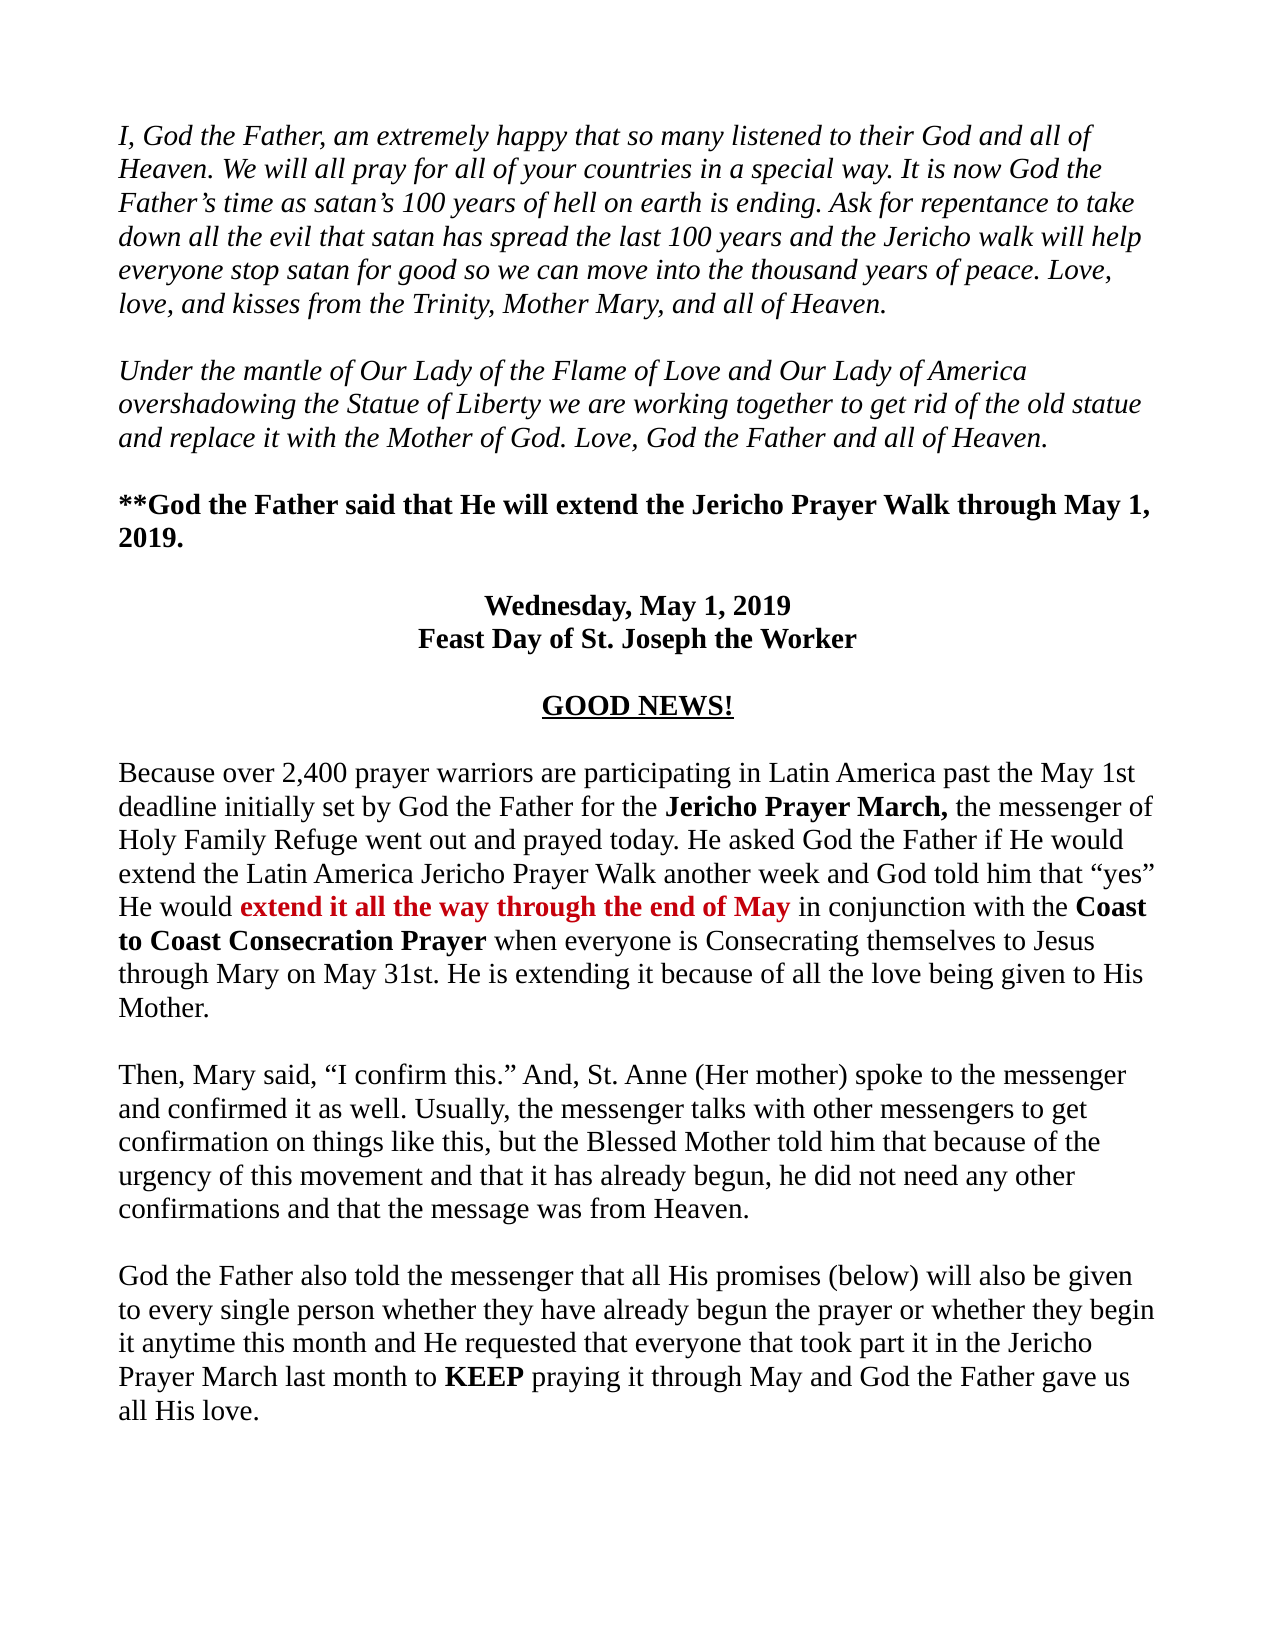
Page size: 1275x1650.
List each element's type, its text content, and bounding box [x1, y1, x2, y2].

text GOOD NEWS! [118, 688, 1157, 722]
text Feast Day of St. Joseph the Worker [118, 621, 1157, 655]
text Because over 2,400 prayer warriors are participating in Latin America past the May 1st deadline initially set by God the Father for the Jericho Prayer March, the messenger of Holy Family Refuge went out and prayed today. He asked God the Father if He would extend the Latin America Jericho Prayer Walk another week and God told him that “yes” He would extend it all the way through the end of May in conjunction with the Coast to Coast Consecration Prayer when everyone is Consecrating themselves to Jesus through Mary on May 31st. He is extending it because of all the love being given to His Mother. [118, 755, 1157, 1024]
text I, God the Father, am extremely happy that so many listened to their God and all of Heaven. We will all pray for all of your countries in a special way. It is now God the Father’s time as satan’s 100 years of hell on earth is ending. Ask for repentance to take down all the evil that satan has spread the last 100 years and the Jericho walk will help everyone stop satan for good so we can move into the thousand years of peace. Love, love, and kisses from the Trinity, Mother Mary, and all of Heaven. [118, 118, 1157, 319]
text **God the Father said that He will extend the Jericho Prayer Walk through May 1, 2019. [118, 487, 1157, 554]
text Then, Mary said, “I confirm this.” And, St. Anne (Her mother) spoke to the messenger and confirmed it as well. Usually, the messenger talks with other messengers to get confirmation on things like this, but the Blessed Mother told him that because of the urgency of this movement and that it has already begun, he did not need any other confirmations and that the message was from Heaven. [118, 1057, 1157, 1225]
text Under the mantle of Our Lady of the Flame of Love and Our Lady of America overshadowing the Statue of Liberty we are working together to get rid of the old statue and replace it with the Mother of God. Love, God the Father and all of Heaven. [118, 353, 1157, 453]
text God the Father also told the messenger that all His promises (below) will also be given to every single person whether they have already begun the prayer or whether they begin it anytime this month and He requested that everyone that took part it in the Jericho Prayer March last month to KEEP praying it through May and God the Father gave us all His love. [118, 1258, 1157, 1426]
text Wednesday, May 1, 2019 [118, 588, 1157, 621]
